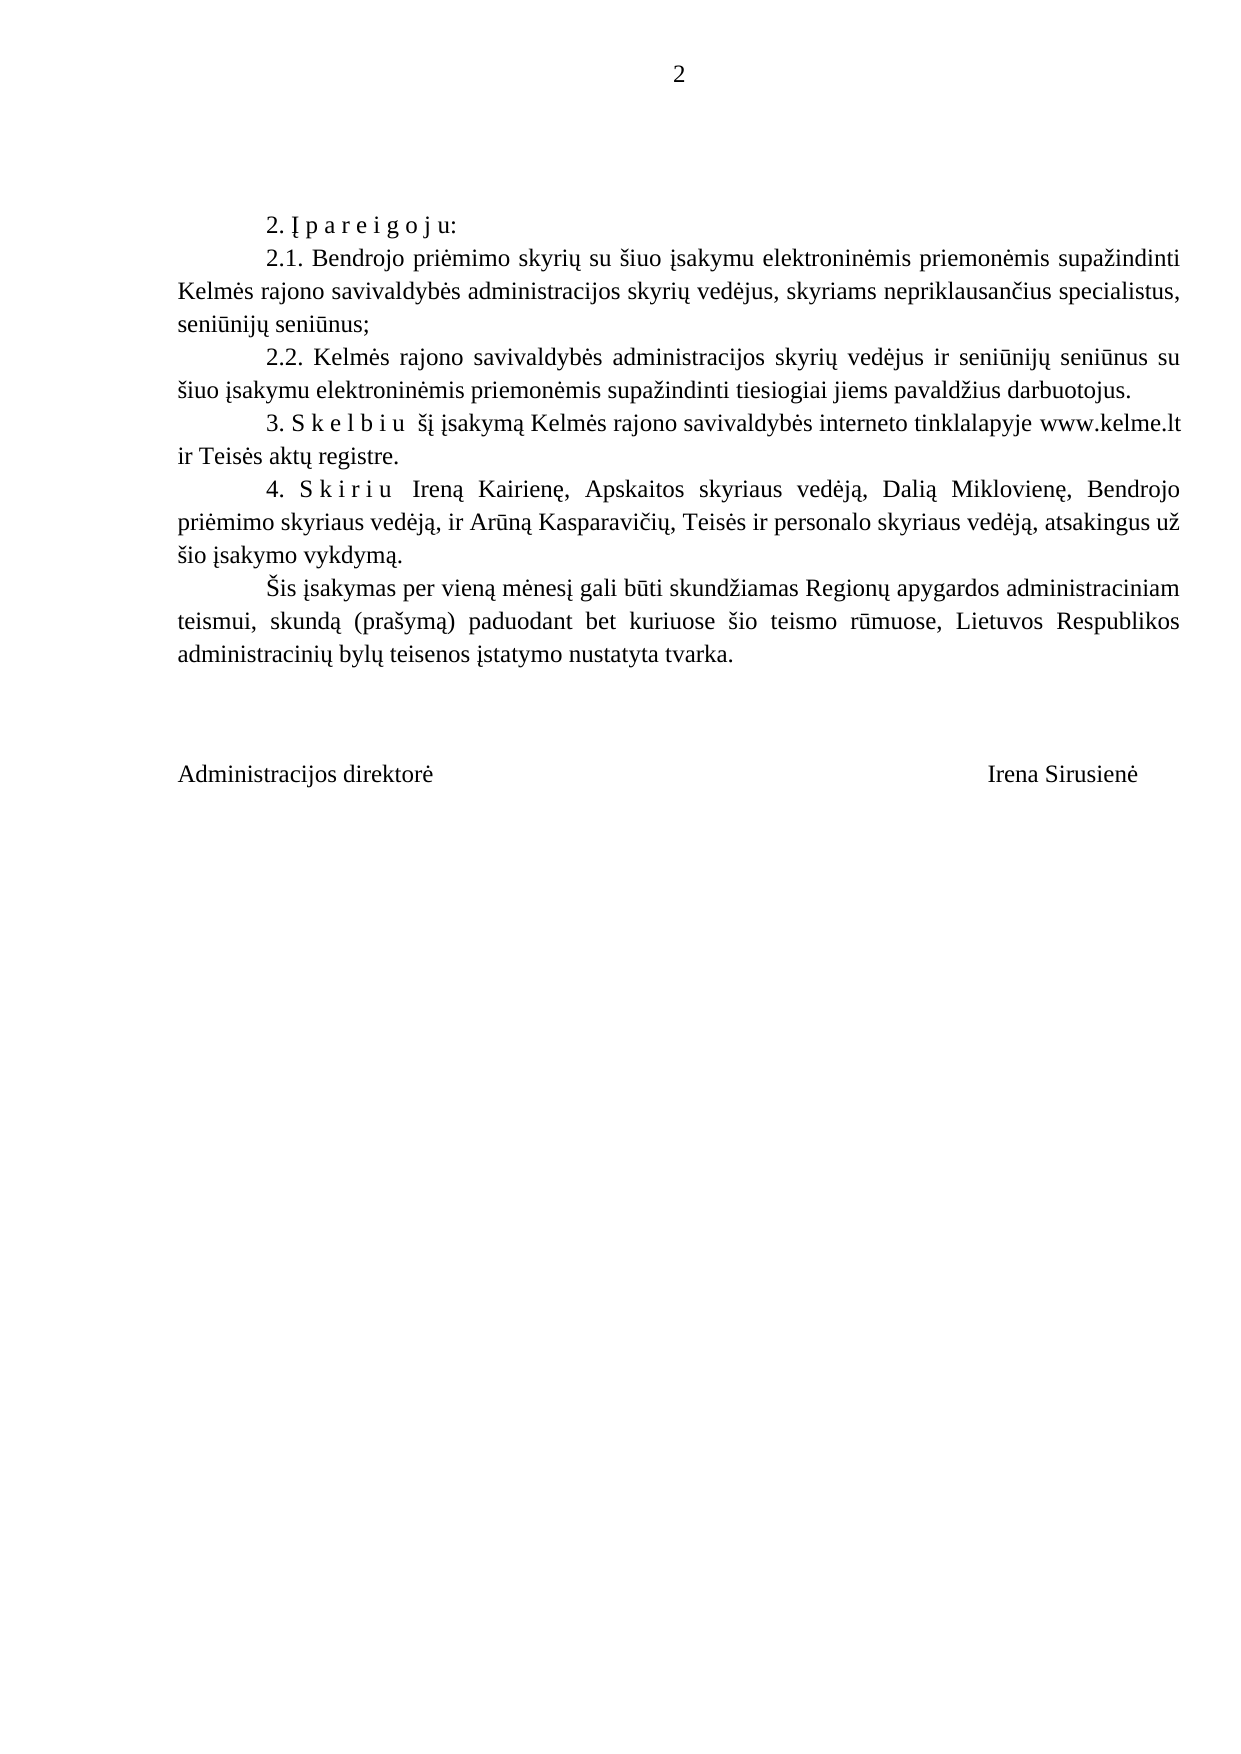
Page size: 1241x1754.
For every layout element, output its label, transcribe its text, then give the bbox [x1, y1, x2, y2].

text 2. Įpareigoju: [177, 210, 1181, 239]
text 4. Skiriu Ireną Kairienę, Apskaitos skyriaus vedėją, Dalią Miklovienę, Bendrojo priėmimo skyriaus vedėją, ir Arūną Kasparavičių, Teisės ir personalo skyriaus vedėją, atsakingus už šio įsakymo vykdymą. [177, 474, 1181, 569]
text Administracijos direktorė Irena Sirusienė [177, 759, 1181, 787]
text 3. Skelbiu šį įsakymą Kelmės rajono savivaldybės interneto tinklalapyje www.kelme.lt ir Teisės aktų registre. [177, 408, 1181, 470]
text Šis įsakymas per vieną mėnesį gali būti skundžiamas Regionų apygardos administraciniam teismui, skundą (prašymą) paduodant bet kuriuose šio teismo rūmuose, Lietuvos Respublikos administracinių bylų teisenos įstatymo nustatyta tvarka. [177, 573, 1181, 668]
text 2.1. Bendrojo priėmimo skyrių su šiuo įsakymu elektroninėmis priemonėmis supažindinti Kelmės rajono savivaldybės administracijos skyrių vedėjus, skyriams nepriklausančius specialistus, seniūnijų seniūnus; [177, 243, 1181, 338]
text 2.2. Kelmės rajono savivaldybės administracijos skyrių vedėjus ir seniūnijų seniūnus su šiuo įsakymu elektroninėmis priemonėmis supažindinti tiesiogiai jiems pavaldžius darbuotojus. [177, 342, 1181, 404]
